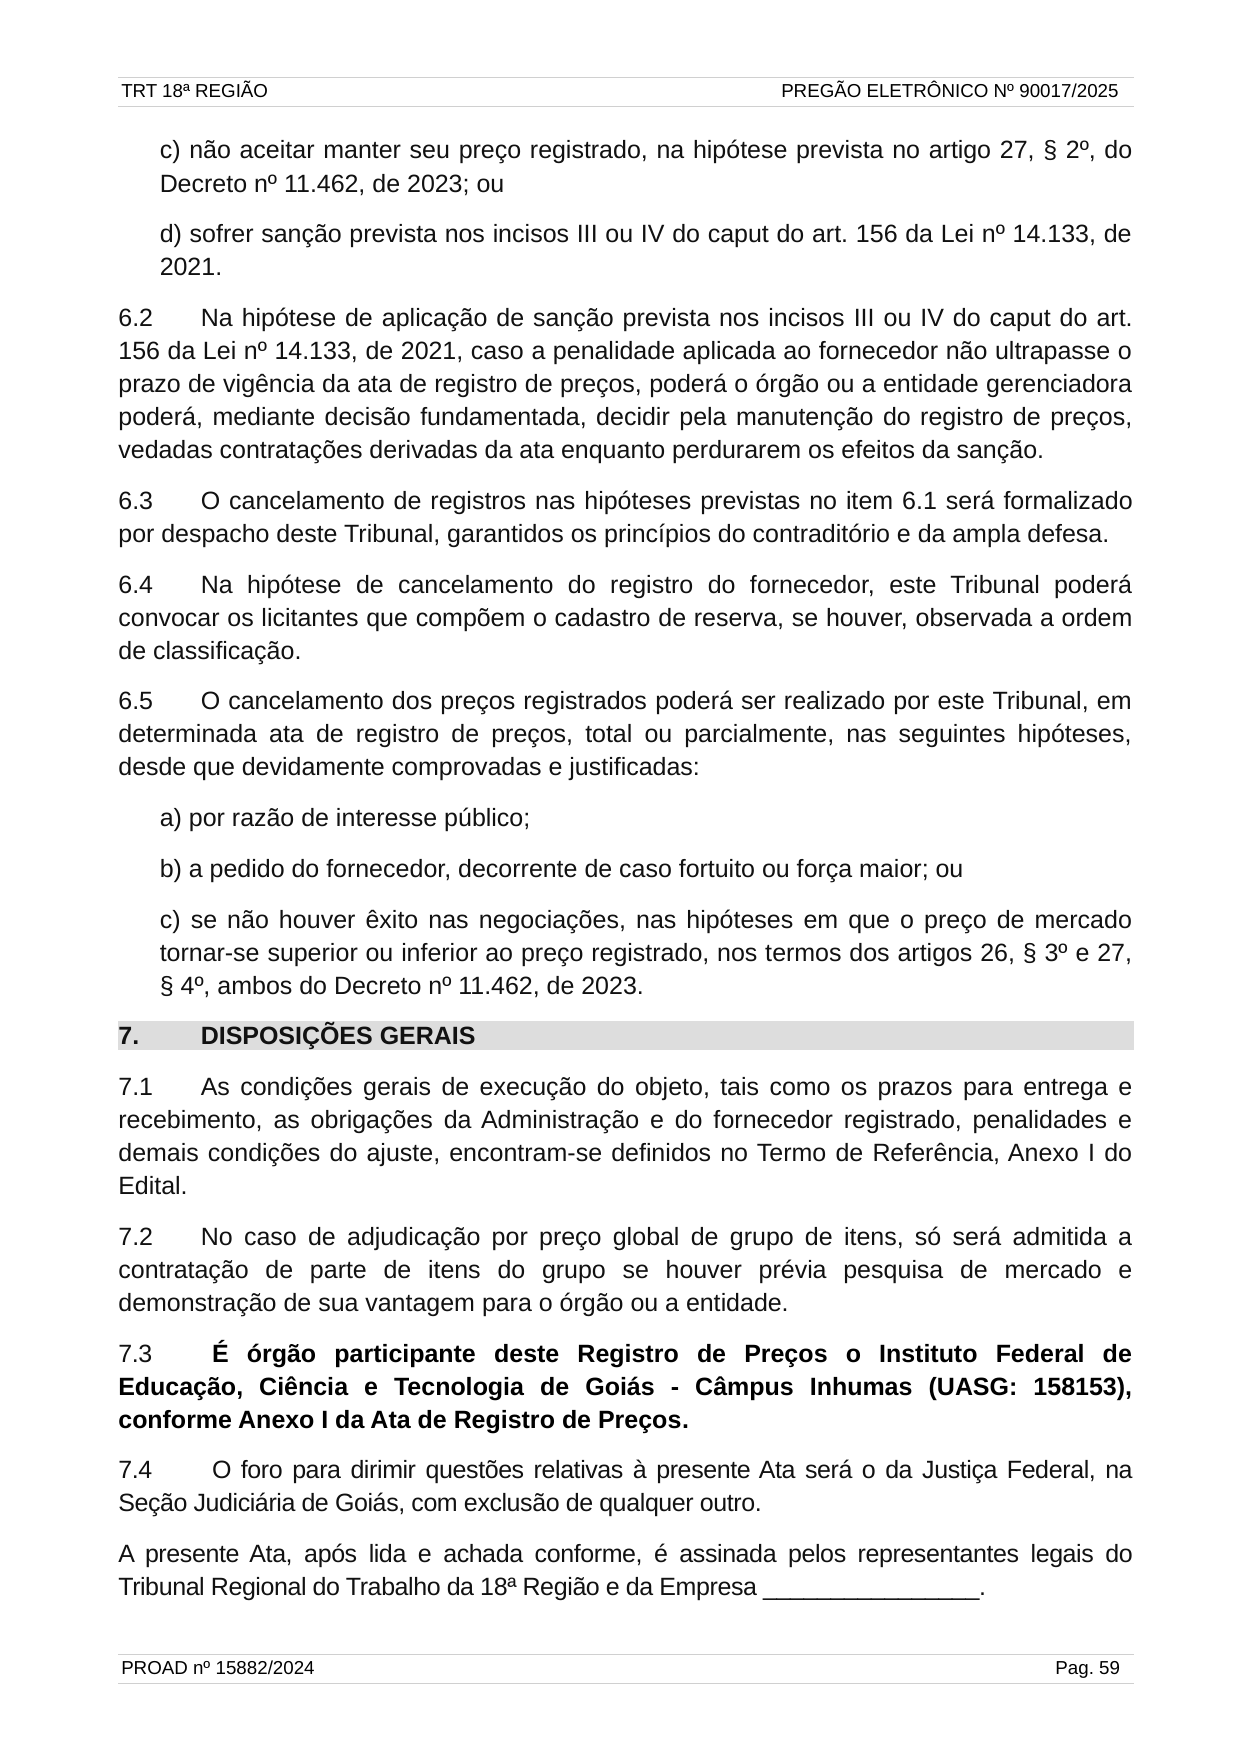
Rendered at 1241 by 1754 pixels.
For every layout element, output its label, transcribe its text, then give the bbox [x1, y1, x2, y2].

text A presente Ata, após lida e achada conforme, é assinada pelos representantes legais do Tribunal Regional do Trabalho da 18ª Região e da Empresa ________________. [118, 1539, 1134, 1601]
list a) por razão de interesse público; [159, 803, 1134, 832]
list 7.2 No caso de adjudicação por preço global de grupo de itens, só será admitida a contratação de parte de itens do grupo se houver prévia pesquisa de mercado e demonstração de sua vantagem para o órgão ou a entidade. [118, 1222, 1134, 1317]
list d) sofrer sanção prevista nos incisos III ou IV do caput do art. 156 da Lei nº 14.133, de 2021. [159, 219, 1134, 281]
list c) não aceitar manter seu preço registrado, na hipótese prevista no artigo 27, § 2º, do Decreto nº 11.462, de 2023; ou [159, 136, 1134, 197]
text 7.3 É órgão participante deste Registro de Preços o Instituto Federal de Educação, Ciência e Tecnologia de Goiás - Câmpus Inhumas (UASG: 158153), conforme Anexo I da Ata de Registro de Preços. [118, 1339, 1134, 1433]
list 6.5 O cancelamento dos preços registrados poderá ser realizado por este Tribunal, em determinada ata de registro de preços, total ou parcialmente, nas seguintes hipóteses, desde que devidamente comprovadas e justificadas: [118, 686, 1134, 781]
list c) se não houver êxito nas negociações, nas hipóteses em que o preço de mercado tornar-se superior ou inferior ao preço registrado, nos termos dos artigos 26, § 3º e 27, § 4º, ambos do Decreto nº 11.462, de 2023. [159, 904, 1134, 999]
list 6.4 Na hipótese de cancelamento do registro do fornecedor, este Tribunal poderá convocar os licitantes que compõem o cadastro de reserva, se houver, observada a ordem de classificação. [118, 569, 1134, 664]
list 7. DISPOSIÇÕES GERAIS [118, 1021, 1134, 1050]
list 6.2 Na hipótese de aplicação de sanção prevista nos incisos III ou IV do caput do art. 156 da Lei nº 14.133, de 2021, caso a penalidade aplicada ao fornecedor não ultrapasse o prazo de vigência da ata de registro de preços, poderá o órgão ou a entidade gerenciadora poderá, mediante decisão fundamentada, decidir pela manutenção do registro de preços, vedadas contratações derivadas da ata enquanto perdurarem os efeitos da sanção. [118, 303, 1134, 464]
list 7.1 As condições gerais de execução do objeto, tais como os prazos para entrega e recebimento, as obrigações da Administração e do fornecedor registrado, penalidades e demais condições do ajuste, encontram-se definidos no Termo de Referência, Anexo I do Edital. [118, 1072, 1134, 1200]
list 6.3 O cancelamento de registros nas hipóteses previstas no item 6.1 será formalizado por despacho deste Tribunal, garantidos os princípios do contraditório e da ampla defesa. [118, 486, 1134, 548]
text 7.4 O foro para dirimir questões relativas à presente Ata será o da Justiça Federal, na Seção Judiciária de Goiás, com exclusão de qualquer outro. [118, 1455, 1134, 1517]
list b) a pedido do fornecedor, decorrente de caso fortuito ou força maior; ou [159, 854, 1134, 883]
